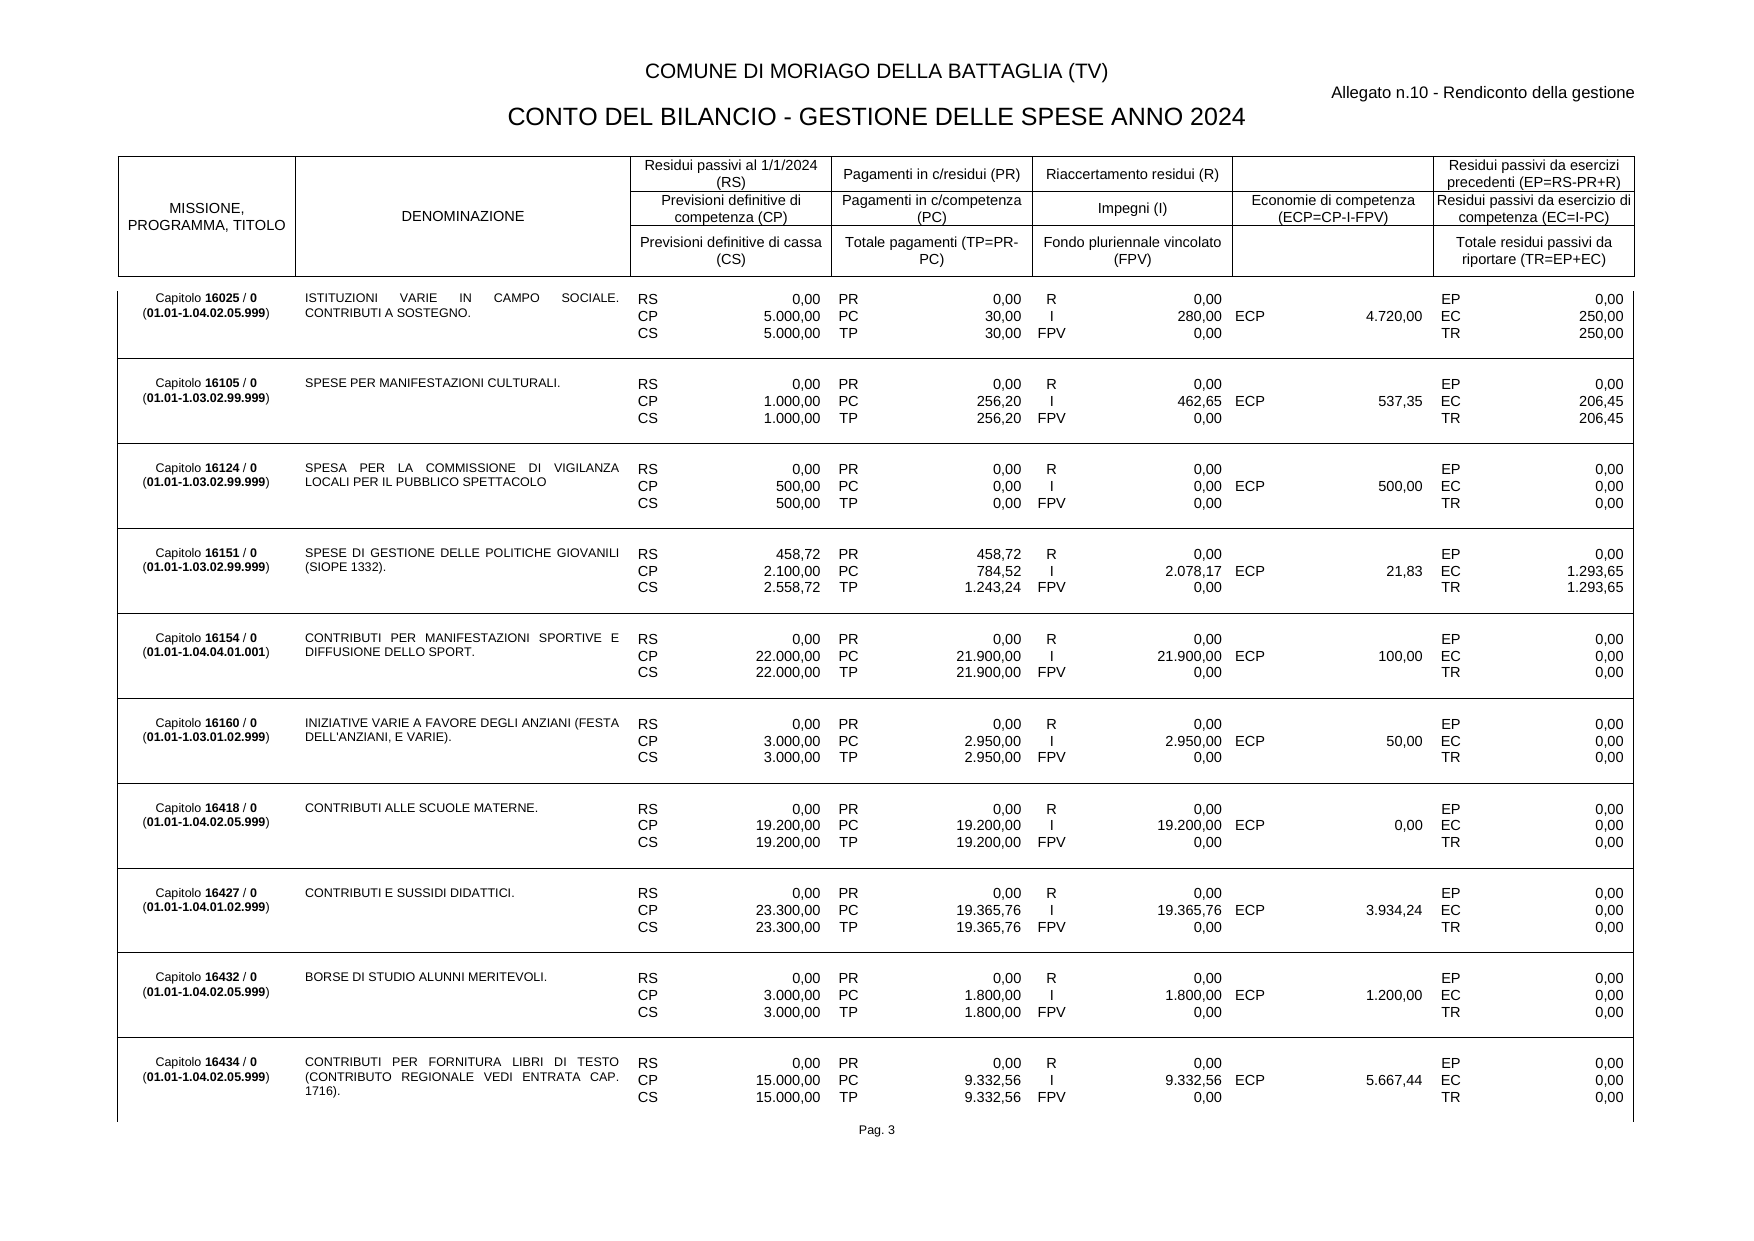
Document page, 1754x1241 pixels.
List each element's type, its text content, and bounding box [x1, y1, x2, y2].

table_cell [1268, 766, 1433, 782]
table_cell [665, 444, 831, 461]
table_cell 280,00 [1072, 308, 1232, 324]
table_cell [1433, 766, 1468, 782]
table_cell [1232, 444, 1268, 461]
table_cell [665, 511, 831, 528]
table_cell 784,52 [866, 563, 1031, 579]
table_cell TR [1433, 834, 1468, 851]
table_cell [1072, 869, 1232, 885]
table_cell [1031, 681, 1072, 698]
table_cell 0,00 [1072, 546, 1232, 562]
table_cell 3.000,00 [665, 749, 831, 766]
table_cell [1268, 885, 1433, 902]
table_cell 0,00 [1072, 970, 1232, 987]
table_cell TR [1433, 409, 1468, 426]
table_cell 19.200,00 [665, 817, 831, 834]
table_cell ISTITUZIONI VARIE IN CAMPO SOCIALE. CONTRIBUTI A SOSTEGNO. [295, 291, 630, 358]
table_cell CONTRIBUTI PER FORNITURA LIBRI DI TESTO (CONTRIBUTO REGIONALE VEDI ENTRATA CAP. 1716). [295, 1055, 630, 1122]
table_cell Capitolo 16124 / 0 (01.01-1.03.02.99.999) [118, 461, 294, 528]
table_cell 0,00 [1468, 970, 1633, 987]
table_cell [1268, 376, 1433, 393]
table_cell 1.293,65 [1468, 563, 1633, 579]
table_cell [831, 869, 866, 885]
table_cell [665, 1105, 831, 1122]
table_cell FPV [1031, 749, 1072, 766]
table_cell 0,00 [866, 478, 1031, 494]
table_cell TR [1433, 664, 1468, 681]
table_cell R [1031, 885, 1072, 902]
table_cell TR [1433, 1004, 1468, 1020]
table_cell CP [630, 563, 665, 579]
table_cell [1468, 869, 1633, 885]
table_cell Capitolo 16432 / 0 (01.01-1.04.02.05.999) [118, 970, 294, 1037]
table_cell [630, 359, 665, 376]
table_cell [866, 699, 1031, 715]
table_cell [1468, 511, 1633, 528]
table_cell [1268, 291, 1433, 308]
table_cell 9.332,56 [866, 1089, 1031, 1105]
table_cell Capitolo 16160 / 0 (01.01-1.03.01.02.999) [118, 715, 294, 782]
table_cell [1232, 529, 1268, 546]
table_cell [1031, 359, 1072, 376]
table_cell EP [1433, 291, 1468, 308]
table_cell RS [630, 461, 665, 477]
table_cell [1468, 359, 1633, 376]
table_cell [1232, 1105, 1268, 1122]
table_cell [1433, 511, 1468, 528]
table_cell [831, 766, 866, 782]
table_cell R [1031, 546, 1072, 562]
table_cell [1433, 1020, 1468, 1037]
table_cell [1232, 409, 1268, 426]
table_cell [1268, 461, 1433, 477]
table_cell PC [831, 647, 866, 664]
table_cell [665, 426, 831, 443]
table_cell PR [831, 800, 866, 817]
table_cell CP [630, 393, 665, 409]
table_cell 0,00 [1072, 376, 1232, 393]
table_cell [295, 444, 630, 461]
table_cell 21.900,00 [866, 647, 1031, 664]
table_cell [665, 359, 831, 376]
table_cell R [1031, 461, 1072, 477]
table_cell 21.900,00 [1072, 647, 1232, 664]
table_cell EC [1433, 563, 1468, 579]
table_cell CP [630, 902, 665, 919]
table_cell I [1031, 478, 1072, 494]
table_cell 5.000,00 [665, 308, 831, 324]
table_cell ECP [1232, 1072, 1268, 1088]
table_cell [1433, 936, 1468, 952]
table_cell 0,00 [1468, 494, 1633, 511]
table_cell [1268, 614, 1433, 631]
table_cell [665, 699, 831, 715]
table_cell [1232, 1004, 1268, 1020]
table_cell 30,00 [866, 325, 1031, 341]
table_cell Capitolo 16105 / 0 (01.01-1.03.02.99.999) [118, 376, 294, 443]
table_cell [866, 766, 1031, 782]
table_cell 19.200,00 [1072, 817, 1232, 834]
table_cell [295, 699, 630, 715]
table_cell [1031, 341, 1072, 358]
table_cell 0,00 [1072, 291, 1232, 308]
table_cell [1433, 681, 1468, 698]
table_cell [630, 869, 665, 885]
table_cell [1468, 529, 1633, 546]
table_cell [630, 1020, 665, 1037]
table_cell TR [1433, 749, 1468, 766]
table_cell [1031, 596, 1072, 613]
table_cell I [1031, 647, 1072, 664]
table_cell [1031, 1105, 1072, 1122]
table_cell SPESE DI GESTIONE DELLE POLITICHE GIOVANILI (SIOPE 1332). [295, 546, 630, 613]
table_cell ECP [1232, 902, 1268, 919]
table_cell 500,00 [1268, 478, 1433, 494]
table_cell 256,20 [866, 409, 1031, 426]
table_cell PC [831, 1072, 866, 1088]
table_cell 0,00 [1468, 749, 1633, 766]
table_cell 0,00 [665, 1055, 831, 1072]
table_cell [665, 869, 831, 885]
table_cell [118, 953, 294, 970]
table_cell [1268, 699, 1433, 715]
table_cell [630, 1105, 665, 1122]
table_cell 0,00 [1468, 1072, 1633, 1088]
table_cell CP [630, 817, 665, 834]
table_cell [1232, 325, 1268, 341]
table_cell ECP [1232, 308, 1268, 324]
table_cell 0,00 [866, 1055, 1031, 1072]
table_cell 0,00 [1468, 461, 1633, 477]
table_cell TP [831, 579, 866, 596]
table_cell 21.900,00 [866, 664, 1031, 681]
table_cell 0,00 [866, 494, 1031, 511]
table_cell 4.720,00 [1268, 308, 1433, 324]
table_cell 0,00 [1072, 715, 1232, 732]
table_cell [1468, 936, 1633, 952]
table_cell [630, 851, 665, 867]
table_cell 0,00 [1468, 1004, 1633, 1020]
table_cell 0,00 [1468, 478, 1633, 494]
table_cell [1433, 869, 1468, 885]
table_cell [1268, 851, 1433, 867]
table_cell 19.365,76 [866, 919, 1031, 936]
table_cell [630, 596, 665, 613]
table_cell CS [630, 494, 665, 511]
table_cell CP [630, 647, 665, 664]
table_cell TP [831, 325, 866, 341]
table_cell [1031, 766, 1072, 782]
table_cell [1031, 869, 1072, 885]
table_cell [1232, 834, 1268, 851]
table_cell R [1031, 800, 1072, 817]
table_cell [1433, 426, 1468, 443]
table_cell CS [630, 579, 665, 596]
table_cell Capitolo 16434 / 0 (01.01-1.04.02.05.999) [118, 1055, 294, 1122]
table_cell CONTRIBUTI E SUSSIDI DIDATTICI. [295, 885, 630, 952]
table_cell RS [630, 1055, 665, 1072]
table_cell 9.332,56 [866, 1072, 1031, 1088]
table_cell Capitolo 16427 / 0 (01.01-1.04.01.02.999) [118, 885, 294, 952]
table_cell [118, 699, 294, 715]
table_cell PR [831, 631, 866, 647]
table_cell [630, 614, 665, 631]
table_cell [1268, 359, 1433, 376]
table_cell 0,00 [1468, 1089, 1633, 1105]
table_cell [1232, 851, 1268, 867]
table_cell [1268, 409, 1433, 426]
table_cell [831, 784, 866, 800]
table_cell [1232, 919, 1268, 936]
table_cell 1.293,65 [1468, 579, 1633, 596]
table_cell 0,00 [1468, 291, 1633, 308]
table_cell 0,00 [1468, 834, 1633, 851]
table_cell [1072, 1020, 1232, 1037]
table_cell [1232, 869, 1268, 885]
table_cell [295, 359, 630, 376]
table_cell PC [831, 732, 866, 749]
table_cell CS [630, 919, 665, 936]
table_cell 0,00 [1468, 715, 1633, 732]
table_cell 0,00 [1072, 749, 1232, 766]
table_cell FPV [1031, 919, 1072, 936]
table_cell FPV [1031, 1089, 1072, 1105]
table_cell 1.000,00 [665, 393, 831, 409]
table_cell RS [630, 631, 665, 647]
table_cell 21,83 [1268, 563, 1433, 579]
table_cell [1268, 664, 1433, 681]
table_cell [1232, 1038, 1268, 1055]
table_cell [1072, 766, 1232, 782]
table_cell EC [1433, 393, 1468, 409]
table_cell 0,00 [1072, 1004, 1232, 1020]
table_cell [630, 953, 665, 970]
table_cell 0,00 [665, 631, 831, 647]
table_cell 30,00 [866, 308, 1031, 324]
table_cell [118, 1038, 294, 1055]
table_cell CP [630, 987, 665, 1004]
table_cell [1433, 359, 1468, 376]
table_cell 5.667,44 [1268, 1072, 1433, 1088]
table_cell I [1031, 393, 1072, 409]
table_cell TR [1433, 1089, 1468, 1105]
table_cell R [1031, 631, 1072, 647]
table_cell [630, 529, 665, 546]
table_cell RS [630, 800, 665, 817]
table_cell 0,00 [1468, 800, 1633, 817]
table_cell [831, 359, 866, 376]
table_cell CP [630, 478, 665, 494]
table_cell [1232, 596, 1268, 613]
table_cell 0,00 [1072, 494, 1232, 511]
table_cell [1268, 749, 1433, 766]
table_cell PR [831, 546, 866, 562]
table_cell EP [1433, 461, 1468, 477]
table_cell CS [630, 1004, 665, 1020]
table_cell 23.300,00 [665, 902, 831, 919]
table_cell [630, 1038, 665, 1055]
table_cell [1468, 681, 1633, 698]
table_cell [1072, 426, 1232, 443]
table_cell [1072, 359, 1232, 376]
table_cell EC [1433, 732, 1468, 749]
table_cell [1433, 699, 1468, 715]
table_cell [1268, 325, 1433, 341]
table_cell 3.000,00 [665, 732, 831, 749]
table_cell [1433, 341, 1468, 358]
table_cell [1232, 715, 1268, 732]
table_cell PR [831, 461, 866, 477]
table_cell [1468, 1105, 1633, 1122]
table_cell 0,00 [1072, 579, 1232, 596]
table_cell R [1031, 376, 1072, 393]
table_cell [1072, 596, 1232, 613]
table_cell [1268, 1004, 1433, 1020]
table_cell [1072, 1105, 1232, 1122]
table_cell [1232, 359, 1268, 376]
table_cell [1232, 681, 1268, 698]
table_cell PC [831, 817, 866, 834]
table_cell 2.950,00 [1072, 732, 1232, 749]
table_cell I [1031, 902, 1072, 919]
table_cell FPV [1031, 494, 1072, 511]
table_cell [866, 1105, 1031, 1122]
table_cell Capitolo 16151 / 0 (01.01-1.03.02.99.999) [118, 546, 294, 613]
table_cell [1468, 1038, 1633, 1055]
table_cell 2.078,17 [1072, 563, 1232, 579]
table_cell 19.365,76 [1072, 902, 1232, 919]
table_cell 0,00 [866, 631, 1031, 647]
table_cell [665, 596, 831, 613]
table_cell ECP [1232, 987, 1268, 1004]
table_cell [1031, 784, 1072, 800]
table_cell CONTRIBUTI ALLE SCUOLE MATERNE. [295, 800, 630, 867]
table_cell [1268, 784, 1433, 800]
table_cell 250,00 [1468, 325, 1633, 341]
table_cell [1232, 426, 1268, 443]
table_cell TR [1433, 919, 1468, 936]
table_cell 0,00 [1072, 631, 1232, 647]
table_cell RS [630, 885, 665, 902]
table_cell [1268, 511, 1433, 528]
table_cell [1268, 529, 1433, 546]
table_cell FPV [1031, 664, 1072, 681]
table_cell [1433, 444, 1468, 461]
table_cell RS [630, 715, 665, 732]
table_cell 500,00 [665, 494, 831, 511]
table_cell FPV [1031, 1004, 1072, 1020]
table_cell 15.000,00 [665, 1089, 831, 1105]
table_cell [1232, 953, 1268, 970]
table_cell 1.800,00 [866, 1004, 1031, 1020]
table_cell [1268, 970, 1433, 987]
table_cell 0,00 [1468, 647, 1633, 664]
table_cell SPESA PER LA COMMISSIONE DI VIGILANZA LOCALI PER IL PUBBLICO SPETTACOLO [295, 461, 630, 528]
table_cell [1433, 596, 1468, 613]
table_cell 3.934,24 [1268, 902, 1433, 919]
table_cell TR [1433, 325, 1468, 341]
table_cell [831, 341, 866, 358]
table_cell 0,00 [866, 376, 1031, 393]
table_cell 1.200,00 [1268, 987, 1433, 1004]
table_cell 0,00 [1072, 834, 1232, 851]
table_cell [295, 1038, 630, 1055]
table_cell TR [1433, 494, 1468, 511]
table_cell [1268, 936, 1433, 952]
table_cell [831, 529, 866, 546]
table_cell 0,00 [1072, 478, 1232, 494]
table_cell RS [630, 546, 665, 562]
table_cell RS [630, 291, 665, 308]
table_cell [1232, 614, 1268, 631]
table_cell [831, 953, 866, 970]
table_cell [1468, 426, 1633, 443]
table_cell [665, 529, 831, 546]
table_cell [665, 766, 831, 782]
table_cell [1031, 953, 1072, 970]
table_cell 0,00 [665, 291, 831, 308]
table_cell [1072, 681, 1232, 698]
table_cell [665, 681, 831, 698]
table_cell [1268, 869, 1433, 885]
table_cell [630, 681, 665, 698]
table_cell [866, 426, 1031, 443]
table_cell FPV [1031, 325, 1072, 341]
table_cell [1268, 953, 1433, 970]
table_cell [866, 936, 1031, 952]
table_cell CS [630, 409, 665, 426]
table_cell 0,00 [665, 885, 831, 902]
table_cell 0,00 [1072, 664, 1232, 681]
table_cell 0,00 [1468, 817, 1633, 834]
table_cell FPV [1031, 579, 1072, 596]
table_cell [866, 614, 1031, 631]
table_cell 1.800,00 [1072, 987, 1232, 1004]
table_cell TP [831, 1089, 866, 1105]
table_cell EP [1433, 885, 1468, 902]
table_cell [1232, 546, 1268, 562]
table_cell 1.243,24 [866, 579, 1031, 596]
table_cell [1468, 953, 1633, 970]
table_cell [1268, 426, 1433, 443]
table_cell 0,00 [1468, 732, 1633, 749]
table_cell I [1031, 308, 1072, 324]
table_cell 2.100,00 [665, 563, 831, 579]
table_cell RS [630, 376, 665, 393]
table_cell [1468, 851, 1633, 867]
table_cell [1268, 579, 1433, 596]
table_cell [1232, 699, 1268, 715]
table_cell 2.950,00 [866, 732, 1031, 749]
table_cell [866, 596, 1031, 613]
table_cell EP [1433, 970, 1468, 987]
table_cell ECP [1232, 478, 1268, 494]
table_cell EP [1433, 546, 1468, 562]
table_cell [1468, 1020, 1633, 1037]
table_cell CS [630, 1089, 665, 1105]
table_cell [1268, 596, 1433, 613]
table_cell R [1031, 715, 1072, 732]
table_cell [1268, 715, 1433, 732]
table_cell ECP [1232, 732, 1268, 749]
table_cell PC [831, 478, 866, 494]
table_cell 0,00 [1468, 902, 1633, 919]
table_cell [866, 681, 1031, 698]
table_cell [1268, 800, 1433, 817]
table_cell [665, 1020, 831, 1037]
table_cell [118, 444, 294, 461]
table_cell Capitolo 16025 / 0 (01.01-1.04.02.05.999) [118, 291, 294, 358]
table_cell [1268, 1089, 1433, 1105]
table_cell [1232, 885, 1268, 902]
table_cell FPV [1031, 834, 1072, 851]
table_cell 0,00 [1072, 409, 1232, 426]
table_cell [831, 614, 866, 631]
table_cell 22.000,00 [665, 647, 831, 664]
table_cell 0,00 [665, 376, 831, 393]
table_cell [118, 869, 294, 885]
table_cell 3.000,00 [665, 987, 831, 1004]
table_cell [866, 784, 1031, 800]
table_cell 500,00 [665, 478, 831, 494]
table_cell 9.332,56 [1072, 1072, 1232, 1088]
table_cell EP [1433, 715, 1468, 732]
table_cell 0,00 [1072, 1055, 1232, 1072]
table_cell [1268, 1105, 1433, 1122]
table_cell [1268, 444, 1433, 461]
table_cell [1268, 1038, 1433, 1055]
table_cell EC [1433, 647, 1468, 664]
table_cell [1433, 529, 1468, 546]
table_cell [1072, 444, 1232, 461]
table_cell [1072, 784, 1232, 800]
table_cell [1232, 1089, 1268, 1105]
table_cell [831, 511, 866, 528]
table_cell TP [831, 919, 866, 936]
table_cell 22.000,00 [665, 664, 831, 681]
table_cell [1433, 1105, 1468, 1122]
table_cell 0,00 [1072, 1089, 1232, 1105]
table_cell Capitolo 16418 / 0 (01.01-1.04.02.05.999) [118, 800, 294, 867]
table_cell ECP [1232, 647, 1268, 664]
table_cell [1031, 1038, 1072, 1055]
table_cell [1232, 341, 1268, 358]
table_cell CP [630, 308, 665, 324]
table_cell [1433, 614, 1468, 631]
table_cell EP [1433, 631, 1468, 647]
table_cell [831, 596, 866, 613]
table_cell [1031, 936, 1072, 952]
table_cell TP [831, 664, 866, 681]
table_cell [1468, 341, 1633, 358]
table_cell TP [831, 1004, 866, 1020]
table_cell [630, 341, 665, 358]
table_cell [1072, 614, 1232, 631]
table_cell [1072, 699, 1232, 715]
table_cell [831, 1020, 866, 1037]
table_cell [665, 784, 831, 800]
table_cell 19.200,00 [866, 834, 1031, 851]
table_cell [295, 784, 630, 800]
table_cell [1232, 936, 1268, 952]
table_cell [1232, 376, 1268, 393]
table_cell [866, 1020, 1031, 1037]
table_cell [1468, 699, 1633, 715]
table_cell [831, 699, 866, 715]
table_cell 19.200,00 [665, 834, 831, 851]
table_cell [1232, 511, 1268, 528]
table_cell PR [831, 291, 866, 308]
table_cell [831, 1105, 866, 1122]
table_cell [1072, 341, 1232, 358]
table_cell [1031, 851, 1072, 867]
table_cell SPESE PER MANIFESTAZIONI CULTURALI. [295, 376, 630, 443]
table_cell [1072, 953, 1232, 970]
table_cell [1232, 291, 1268, 308]
table_cell [1468, 596, 1633, 613]
table_cell [1072, 529, 1232, 546]
table_cell [1232, 1020, 1268, 1037]
table_cell PC [831, 308, 866, 324]
table_cell 0,00 [1072, 325, 1232, 341]
table_cell CONTRIBUTI PER MANIFESTAZIONI SPORTIVE E DIFFUSIONE DELLO SPORT. [295, 631, 630, 698]
table_cell [665, 851, 831, 867]
table_cell EC [1433, 987, 1468, 1004]
table_cell TP [831, 409, 866, 426]
table_cell [1232, 579, 1268, 596]
table_cell [866, 869, 1031, 885]
table_cell 0,00 [866, 885, 1031, 902]
table_cell [295, 614, 630, 631]
table_cell R [1031, 970, 1072, 987]
table_cell [1268, 494, 1433, 511]
table_cell [1232, 461, 1268, 477]
table_cell 206,45 [1468, 393, 1633, 409]
table_cell 3.000,00 [665, 1004, 831, 1020]
table_cell EP [1433, 376, 1468, 393]
table_cell EP [1433, 800, 1468, 817]
table_cell PC [831, 987, 866, 1004]
table_cell [866, 851, 1031, 867]
table_cell [831, 851, 866, 867]
table_cell 2.950,00 [866, 749, 1031, 766]
table_cell EC [1433, 817, 1468, 834]
table_cell [1268, 341, 1433, 358]
table_cell [1031, 614, 1072, 631]
table_cell TP [831, 749, 866, 766]
table_cell 458,72 [665, 546, 831, 562]
table_cell [1031, 444, 1072, 461]
table_cell PR [831, 1055, 866, 1072]
table_cell ECP [1232, 817, 1268, 834]
table_cell [831, 936, 866, 952]
table_cell I [1031, 563, 1072, 579]
table_cell 250,00 [1468, 308, 1633, 324]
table_cell [1072, 936, 1232, 952]
table_cell [118, 614, 294, 631]
table_cell 206,45 [1468, 409, 1633, 426]
table_cell [866, 444, 1031, 461]
table_cell [1268, 631, 1433, 647]
table_cell [1232, 1055, 1268, 1072]
table_cell Capitolo 16154 / 0 (01.01-1.04.04.01.001) [118, 631, 294, 698]
table_cell TP [831, 494, 866, 511]
table_cell R [1031, 1055, 1072, 1072]
table_cell 0,00 [1468, 664, 1633, 681]
table_cell 19.365,76 [866, 902, 1031, 919]
table_cell [1031, 529, 1072, 546]
table_cell [1268, 834, 1433, 851]
table_cell I [1031, 732, 1072, 749]
table_cell 0,00 [665, 461, 831, 477]
table_cell [118, 359, 294, 376]
table_cell [866, 529, 1031, 546]
table_cell 462,65 [1072, 393, 1232, 409]
table_cell RS [630, 970, 665, 987]
table_cell [665, 1038, 831, 1055]
table_cell 458,72 [866, 546, 1031, 562]
table_cell 0,00 [866, 461, 1031, 477]
table_cell 100,00 [1268, 647, 1433, 664]
table_cell EC [1433, 1072, 1468, 1088]
table_cell 1.000,00 [665, 409, 831, 426]
table_cell [1232, 766, 1268, 782]
table_cell 0,00 [665, 715, 831, 732]
table_cell [1468, 784, 1633, 800]
table_cell 0,00 [1468, 376, 1633, 393]
table_cell [1468, 444, 1633, 461]
table_cell [1232, 970, 1268, 987]
table_cell ECP [1232, 563, 1268, 579]
table_cell [1232, 631, 1268, 647]
table_cell [1031, 699, 1072, 715]
table_cell 0,00 [1468, 1055, 1633, 1072]
table_cell [866, 1038, 1031, 1055]
table_cell [1433, 1038, 1468, 1055]
table_cell [1072, 1038, 1232, 1055]
table_cell 0,00 [866, 800, 1031, 817]
table_cell [630, 766, 665, 782]
table_cell 0,00 [866, 970, 1031, 987]
table_cell ECP [1232, 393, 1268, 409]
table_cell [1232, 784, 1268, 800]
table_cell 0,00 [1468, 885, 1633, 902]
table_cell [295, 529, 630, 546]
table_cell [1232, 664, 1268, 681]
table_cell 0,00 [1468, 987, 1633, 1004]
table_cell TP [831, 834, 866, 851]
table_cell [1468, 766, 1633, 782]
table_cell [1232, 749, 1268, 766]
table_cell [1468, 614, 1633, 631]
table_cell [630, 936, 665, 952]
table_cell EC [1433, 902, 1468, 919]
table_cell I [1031, 987, 1072, 1004]
table_cell 19.200,00 [866, 817, 1031, 834]
table_cell 50,00 [1268, 732, 1433, 749]
table_cell [1072, 851, 1232, 867]
table_cell [630, 426, 665, 443]
table_cell 23.300,00 [665, 919, 831, 936]
table_cell 537,35 [1268, 393, 1433, 409]
table_cell 256,20 [866, 393, 1031, 409]
table_cell [1232, 494, 1268, 511]
table_cell EP [1433, 1055, 1468, 1072]
table_cell CP [630, 732, 665, 749]
table_cell [1433, 953, 1468, 970]
table_cell [1031, 1020, 1072, 1037]
table_cell [630, 699, 665, 715]
table_cell 15.000,00 [665, 1072, 831, 1088]
table_cell [1031, 426, 1072, 443]
table_cell [295, 953, 630, 970]
table_cell EC [1433, 478, 1468, 494]
table_cell BORSE DI STUDIO ALUNNI MERITEVOLI. [295, 970, 630, 1037]
table_cell [1072, 511, 1232, 528]
table_cell 0,00 [665, 800, 831, 817]
table_cell 0,00 [866, 291, 1031, 308]
table_cell PC [831, 563, 866, 579]
table_cell 0,00 [1468, 919, 1633, 936]
table_cell [630, 784, 665, 800]
table_cell 0,00 [1468, 631, 1633, 647]
table_cell 2.558,72 [665, 579, 831, 596]
table_cell [866, 341, 1031, 358]
table_cell [665, 614, 831, 631]
table_cell [866, 953, 1031, 970]
table_cell [1433, 784, 1468, 800]
table_cell 0,00 [1268, 817, 1433, 834]
table_cell CP [630, 1072, 665, 1088]
table_cell [665, 341, 831, 358]
table_cell CS [630, 749, 665, 766]
table_cell 0,00 [866, 715, 1031, 732]
table_cell [831, 1038, 866, 1055]
table_cell 0,00 [1072, 461, 1232, 477]
table_cell [665, 936, 831, 952]
table_cell [1433, 851, 1468, 867]
table_cell [118, 784, 294, 800]
table_cell [118, 529, 294, 546]
table_cell CS [630, 664, 665, 681]
table_cell 0,00 [665, 970, 831, 987]
table_cell [1268, 546, 1433, 562]
table_cell EC [1433, 308, 1468, 324]
table_cell [1031, 511, 1072, 528]
table_cell I [1031, 1072, 1072, 1088]
table_cell [1268, 1020, 1433, 1037]
table_cell PR [831, 715, 866, 732]
table_cell [1268, 681, 1433, 698]
table_cell 0,00 [1072, 885, 1232, 902]
table_cell 5.000,00 [665, 325, 831, 341]
table_cell [831, 444, 866, 461]
table_cell [866, 511, 1031, 528]
table_cell 1.800,00 [866, 987, 1031, 1004]
table_cell [831, 426, 866, 443]
table_cell [630, 511, 665, 528]
table_cell 0,00 [1468, 546, 1633, 562]
table_cell PR [831, 970, 866, 987]
table_cell PR [831, 376, 866, 393]
table_cell PC [831, 902, 866, 919]
table_cell [1268, 1055, 1433, 1072]
table_cell FPV [1031, 409, 1072, 426]
table_cell [665, 953, 831, 970]
table_cell [831, 681, 866, 698]
table_cell R [1031, 291, 1072, 308]
table_cell [630, 444, 665, 461]
table_cell [295, 869, 630, 885]
table_cell 0,00 [1072, 800, 1232, 817]
table_cell PC [831, 393, 866, 409]
table_cell PR [831, 885, 866, 902]
table_cell TR [1433, 579, 1468, 596]
table_cell [1232, 800, 1268, 817]
table_cell INIZIATIVE VARIE A FAVORE DEGLI ANZIANI (FESTA DELL'ANZIANI, E VARIE). [295, 715, 630, 782]
table_cell 0,00 [1072, 919, 1232, 936]
table_cell [866, 359, 1031, 376]
table_cell [1268, 919, 1433, 936]
table_cell CS [630, 325, 665, 341]
table_cell CS [630, 834, 665, 851]
table_cell I [1031, 817, 1072, 834]
